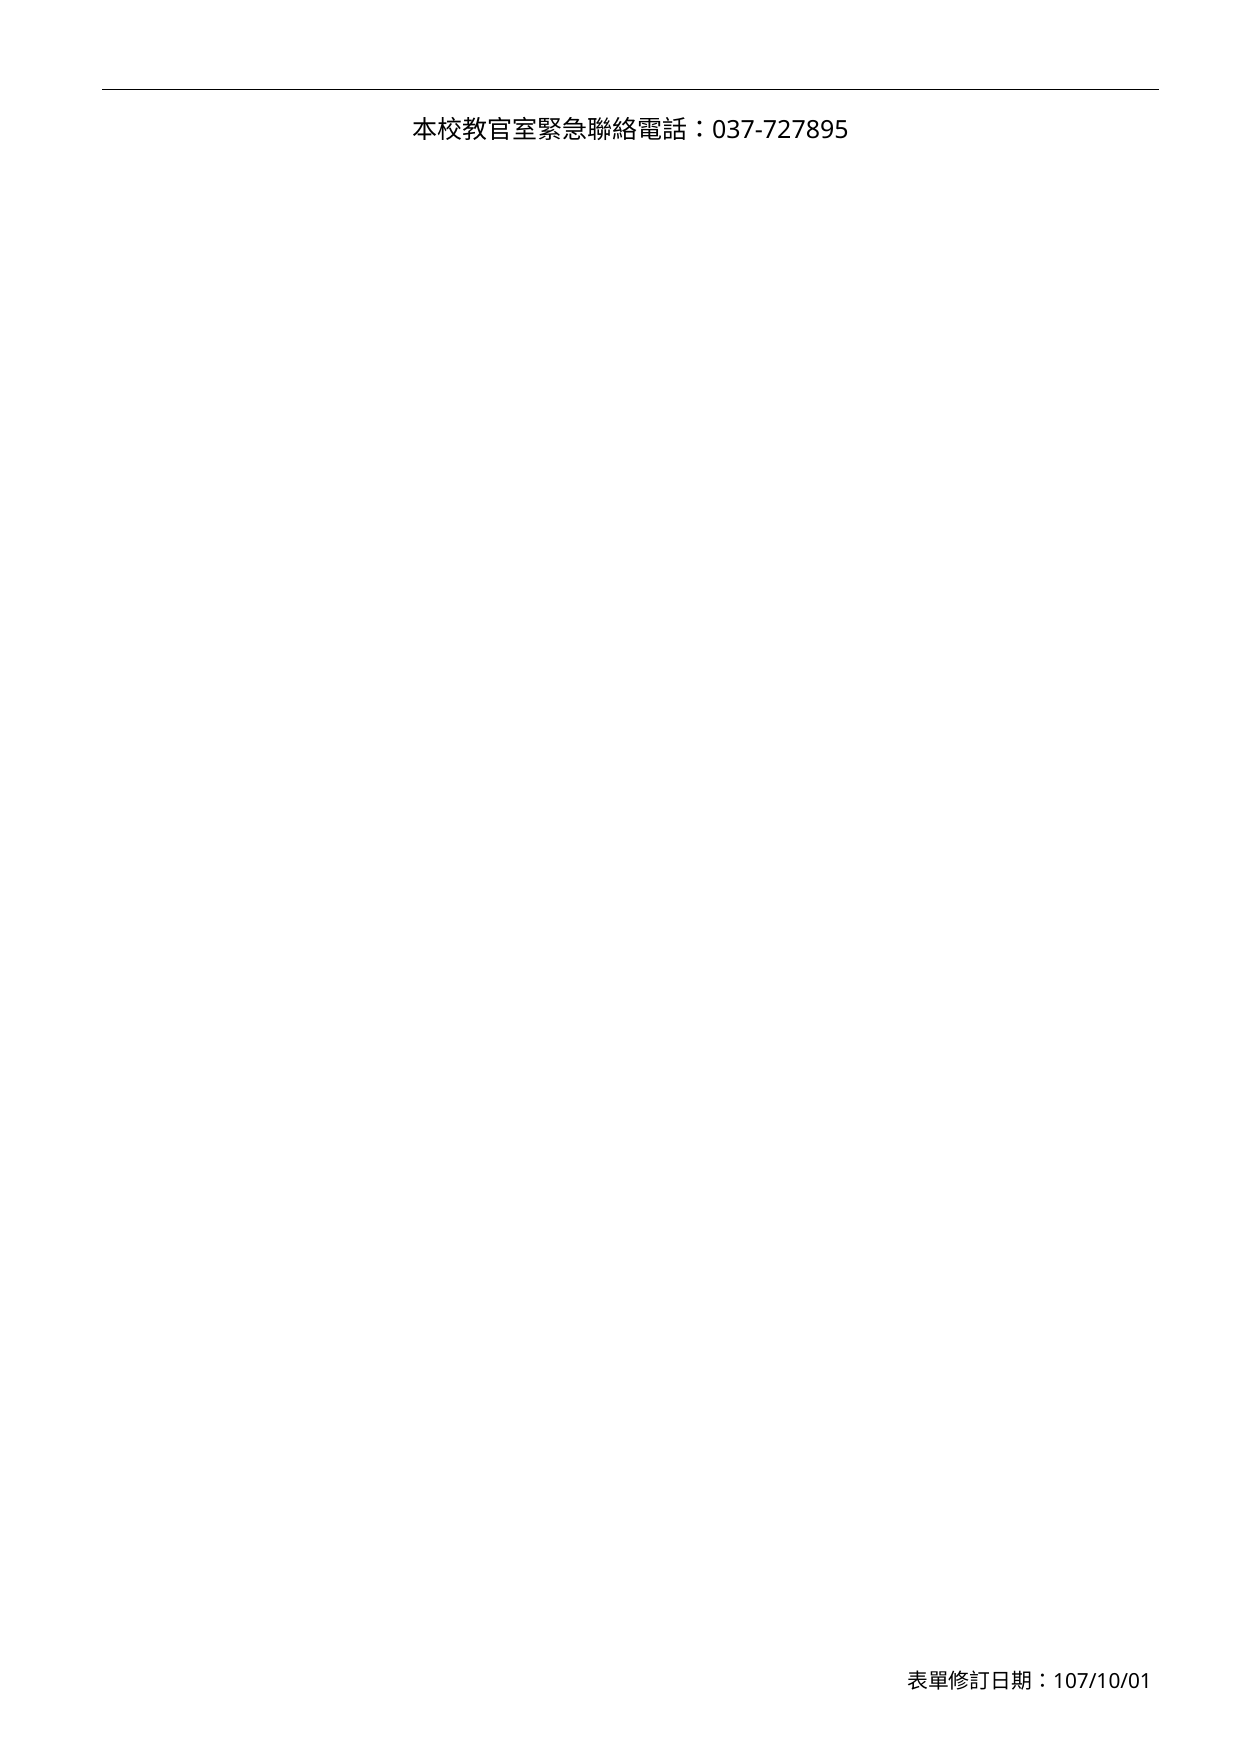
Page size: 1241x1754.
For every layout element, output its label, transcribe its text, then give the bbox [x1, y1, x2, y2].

table_cell 本校教官室緊急聯絡電話：037-727895 [102, 90, 1158, 146]
